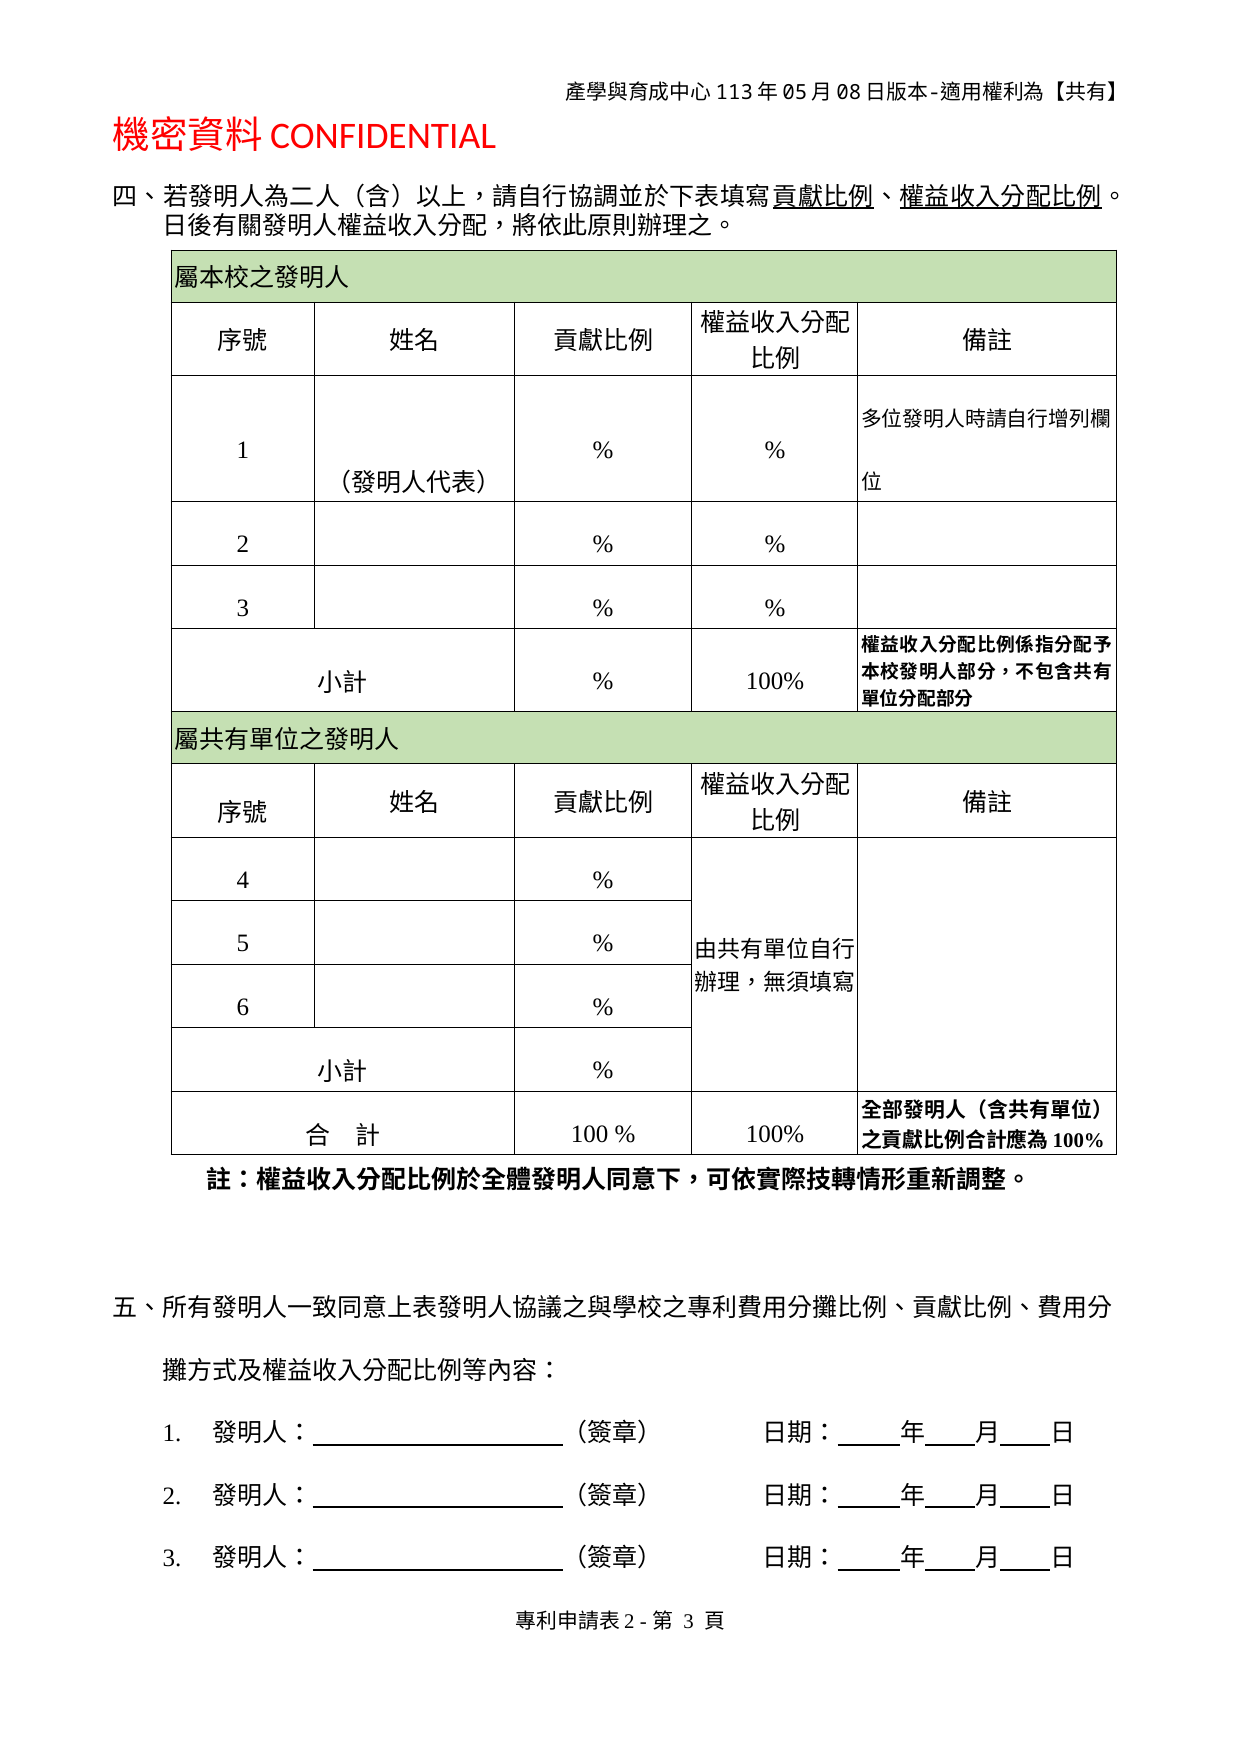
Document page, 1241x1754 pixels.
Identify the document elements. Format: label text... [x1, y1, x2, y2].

table_cell [315, 901, 514, 964]
table_cell 1 [172, 376, 314, 501]
table_cell 100% [692, 1092, 857, 1154]
table_cell % [692, 502, 857, 565]
text 註：權益收入分配比例於全體發明人同意下，可依實際技轉情形重新調整。 [206, 1165, 1099, 1194]
text 五、所有發明人一致同意上表發明人協議之與學校之專利費用分攤比例、貢獻比例、費用分攤方式及權益收入分配比例等內容： [112, 1264, 1128, 1389]
table_cell % [515, 901, 691, 964]
table_cell % [692, 566, 857, 628]
table_cell 由共有單位自行辦理，無須填寫 [692, 838, 857, 1091]
table_cell [315, 502, 514, 565]
table_cell 序號 [172, 303, 314, 375]
table_cell 備註 [858, 764, 1116, 837]
table_cell 權益收入分配比例 [692, 764, 857, 837]
table_cell 姓名 [315, 764, 514, 837]
table_cell [858, 838, 1116, 1091]
table_cell [858, 566, 1116, 628]
table_cell 備註 [858, 303, 1116, 375]
table_cell [858, 502, 1116, 565]
table_cell [315, 965, 514, 1027]
text 四、若發明人為二人（含）以上，請自行協調並於下表填寫貢獻比例、權益收入分配比例。日後有關發明人權益收入分配，將依此原則辦理之。 [112, 182, 1128, 240]
table_cell 5 [172, 901, 314, 964]
table_cell 100% [692, 629, 857, 711]
table_cell 權益收入分配比例係指分配予本校發明人部分，不包含共有單位分配部分 [858, 629, 1116, 711]
table_header 屬本校之發明人 [172, 251, 1116, 302]
table_cell % [515, 502, 691, 565]
table_cell 2 [172, 502, 314, 565]
table_cell （發明人代表） [315, 376, 514, 501]
table_cell % [515, 566, 691, 628]
table_cell 小計 [172, 629, 514, 711]
table_cell 多位發明人時請自行增列欄位 [858, 376, 1116, 501]
table_cell 小計 [172, 1028, 514, 1091]
table_cell 6 [172, 965, 314, 1027]
table_cell % [515, 965, 691, 1027]
table_cell % [515, 376, 691, 501]
table_cell 貢獻比例 [515, 764, 691, 837]
table_cell 合 計 [172, 1092, 514, 1154]
table_cell 4 [172, 838, 314, 900]
table_cell 序號 [172, 764, 314, 837]
table_cell 姓名 [315, 303, 514, 375]
list 發明人： （簽章） 日期： 年 月 日 [162, 1514, 1128, 1577]
table_cell 權益收入分配比例 [692, 303, 857, 375]
table_cell 100 % [515, 1092, 691, 1154]
table_cell 全部發明人（含共有單位）之貢獻比例合計應為100% [858, 1092, 1116, 1154]
table_cell 屬共有單位之發明人 [172, 712, 1116, 763]
list 發明人： （簽章） 日期： 年 月 日 [162, 1452, 1128, 1514]
table_cell [315, 566, 514, 628]
table_cell % [515, 629, 691, 711]
table_cell 3 [172, 566, 314, 628]
list 發明人： （簽章） 日期： 年 月 日 [162, 1389, 1128, 1452]
table_cell [315, 838, 514, 900]
table_cell 貢獻比例 [515, 303, 691, 375]
table_cell % [515, 838, 691, 900]
table_cell % [692, 376, 857, 501]
table_cell % [515, 1028, 691, 1091]
